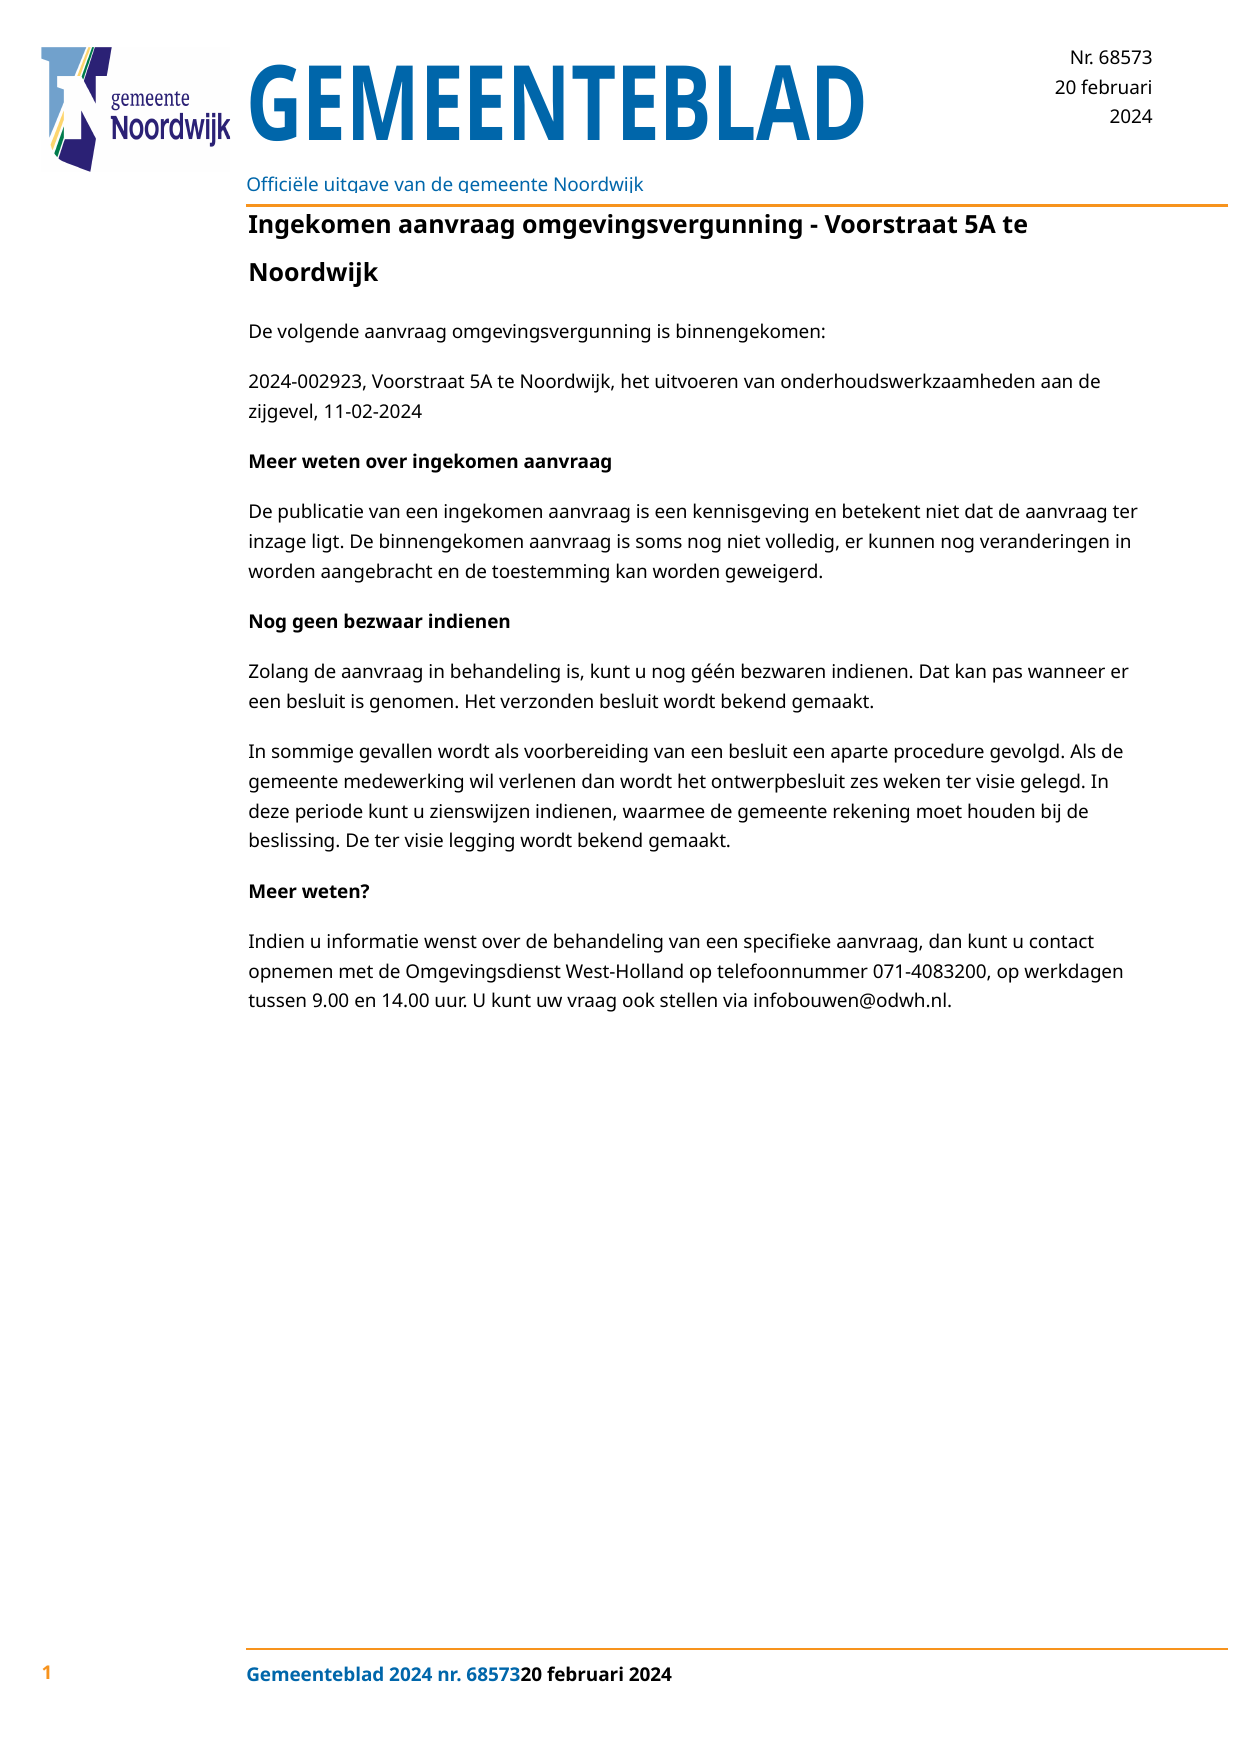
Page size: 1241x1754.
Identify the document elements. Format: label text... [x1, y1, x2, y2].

text De publicatie van een ingekomen aanvraag is een kennisgeving en betekent niet dat de aanvraag ter inzage ligt. De binnengekomen aanvraag is soms nog niet volledig, er kunnen nog veranderingen in worden aangebracht en de toestemming kan worden geweigerd. [248, 499, 1152, 584]
text Meer weten over ingekomen aanvraag [248, 448, 1152, 474]
text Ingekomen aanvraag omgevingsvergunning - Voorstraat 5A te Noordwijk [248, 207, 1152, 288]
text Indien u informatie wenst over de behandeling van een specifieke aanvraag, dan kunt u contact opnemen met de Omgevingsdienst West-Holland op telefoonnummer 071-4083200, op werkdagen tussen 9.00 en 14.00 uur. U kunt uw vraag ook stellen via infobouwen@odwh.nl. [248, 928, 1152, 1013]
picture [41, 47, 231, 172]
text Nog geen bezwaar indienen [248, 608, 1152, 634]
text 2024-002923, Voorstraat 5A te Noordwijk, het uitvoeren van onderhoudswerkzaamheden aan de zijgevel, 11-02-2024 [248, 368, 1152, 424]
text Zolang de aanvraag in behandeling is, kunt u nog géén bezwaren indienen. Dat kan pas wanneer er een besluit is genomen. Het verzonden besluit wordt bekend gemaakt. [248, 659, 1152, 714]
text Meer weten? [248, 878, 1152, 904]
text In sommige gevallen wordt als voorbereiding van een besluit een aparte procedure gevolgd. Als de gemeente medewerking wil verlenen dan wordt het ontwerpbesluit zes weken ter visie gelegd. In deze periode kunt u zienswijzen indienen, waarmee de gemeente rekening moet houden bij de beslissing. De ter visie legging wordt bekend gemaakt. [248, 739, 1152, 853]
text De volgende aanvraag omgevingsvergunning is binnengekomen: [248, 318, 1152, 344]
